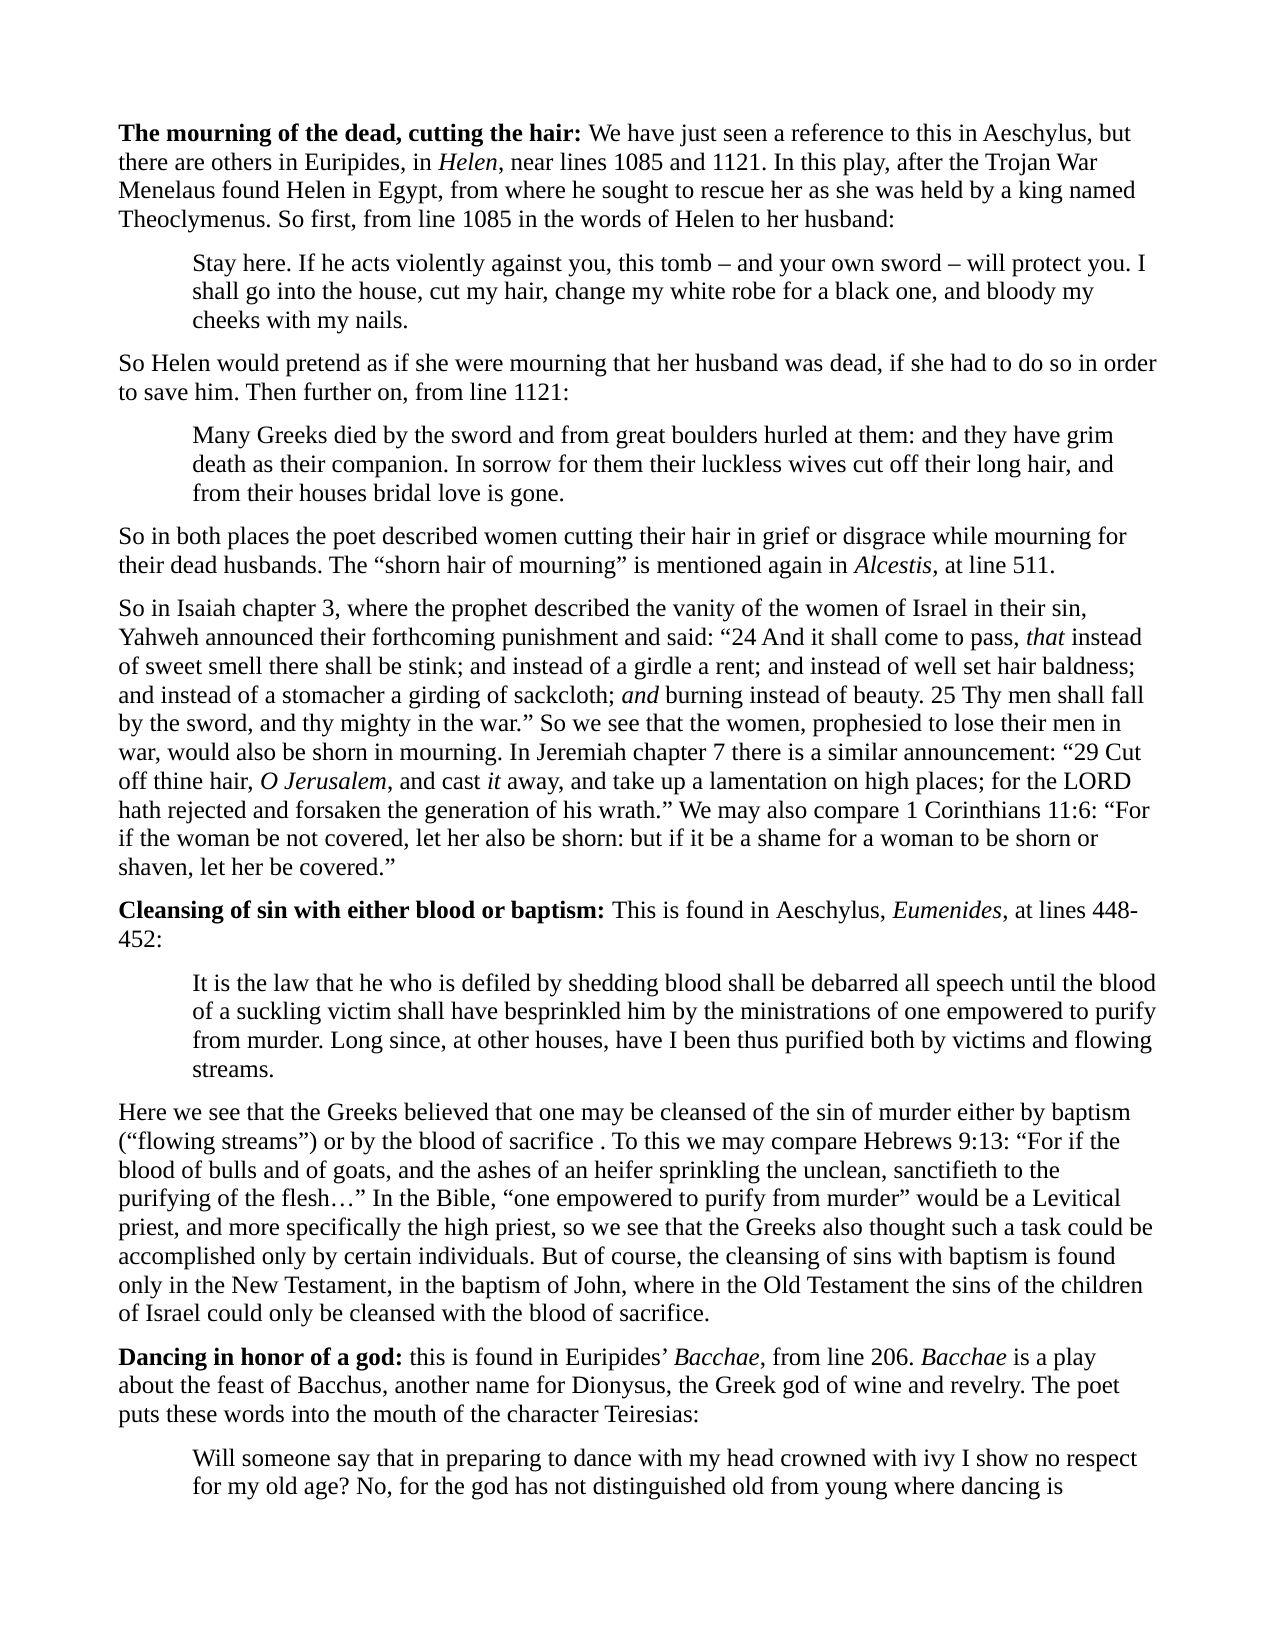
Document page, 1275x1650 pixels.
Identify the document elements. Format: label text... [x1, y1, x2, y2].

text Dancing in honor of a god: this is found in Euripides’ Bacchae, from line 206. Bacchae is a play about the feast of Bacchus, another name for Dionysus, the Greek god of wine and revelry. The poet puts these words into the mouth of the character Teiresias: [118, 1342, 1157, 1428]
text It is the law that he who is defiled by shedding blood shall be debarred all speech until the blood of a suckling victim shall have besprinkled him by the ministrations of one empowered to purify from murder. Long since, at other houses, have I been thus purified both by victims and flowing streams. [192, 968, 1157, 1083]
text Cleansing of sin with either blood or baptism: This is found in Aeschylus, Eumenides, at lines 448-452: [118, 896, 1157, 953]
text Will someone say that in preparing to dance with my head crowned with ivy I show no respect for my old age? No, for the god has not distinguished old from young where dancing is [192, 1443, 1157, 1500]
text The mourning of the dead, cutting the hair: We have just seen a reference to this in Aeschylus, but there are others in Euripides, in Helen, near lines 1085 and 1121. In this play, after the Trojan War Menelaus found Helen in Egypt, from where he sought to rescue her as she was held by a king named Theoclymenus. So first, from line 1085 in the words of Helen to her husband: [118, 118, 1157, 233]
text Here we see that the Greeks believed that one may be cleansed of the sin of murder either by baptism (“flowing streams”) or by the blood of sacrifice . To this we may compare Hebrews 9:13: “For if the blood of bulls and of goats, and the ashes of an heifer sprinkling the unclean, sanctifieth to the purifying of the flesh…” In the Bible, “one empowered to purify from murder” would be a Levitical priest, and more specifically the high priest, so we see that the Greeks also thought such a task could be accomplished only by certain individuals. But of course, the cleansing of sins with baptism is found only in the New Testament, in the baptism of John, where in the Old Testament the sins of the children of Israel could only be cleansed with the blood of sacrifice. [118, 1097, 1157, 1327]
text Stay here. If he acts violently against you, this tomb – and your own sword – will protect you. I shall go into the house, cut my hair, change my white robe for a black one, and bloody my cheeks with my nails. [192, 248, 1157, 334]
text So in both places the poet described women cutting their hair in grief or disgrace while mourning for their dead husbands. The “shorn hair of mourning” is mentioned again in Alcestis, at line 511. [118, 521, 1157, 579]
text So Helen would pretend as if she were mourning that her husband was dead, if she had to do so in order to save him. Then further on, from line 1121: [118, 348, 1157, 406]
text Many Greeks died by the sword and from great boulders hurled at them: and they have grim death as their companion. In sorrow for them their luckless wives cut off their long hair, and from their houses bridal love is gone. [192, 421, 1157, 507]
text So in Isaiah chapter 3, where the prophet described the vanity of the women of Israel in their sin, Yahweh announced their forthcoming punishment and said: “24 And it shall come to pass, that instead of sweet smell there shall be stink; and instead of a girdle a rent; and instead of well set hair baldness; and instead of a stomacher a girding of sackcloth; and burning instead of beauty. 25 Thy men shall fall by the sword, and thy mighty in the war.” So we see that the women, prophesied to lose their men in war, would also be shorn in mourning. In Jeremiah chapter 7 there is a similar announcement: “29 Cut off thine hair, O Jerusalem, and cast it away, and take up a lamentation on high places; for the LORD hath rejected and forsaken the generation of his wrath.” We may also compare 1 Corinthians 11:6: “For if the woman be not covered, let her also be shorn: but if it be a shame for a woman to be shorn or shaven, let her be covered.” [118, 593, 1157, 881]
